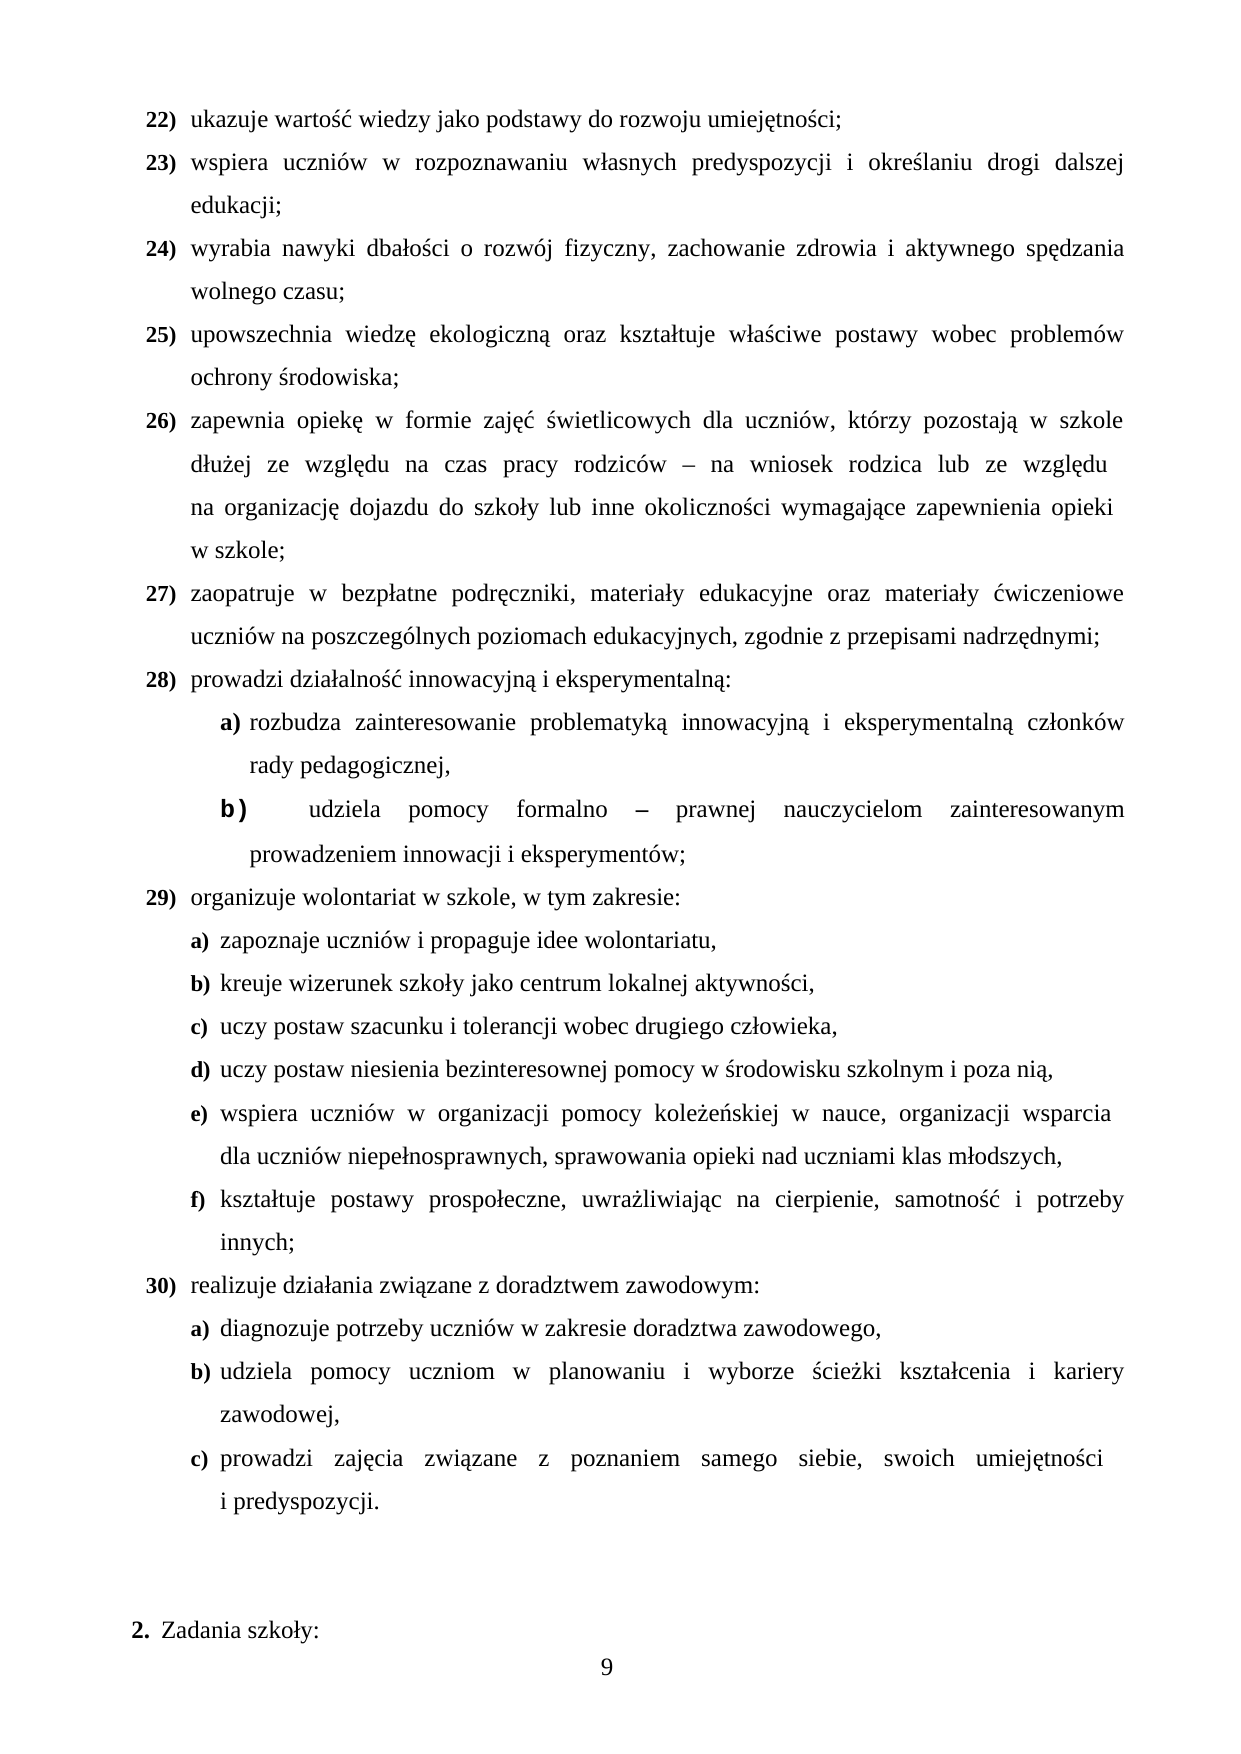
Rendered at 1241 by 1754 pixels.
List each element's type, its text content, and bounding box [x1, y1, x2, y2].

list wyrabia nawyki dbałości o rozwój fizyczny, zachowanie zdrowia i aktywnego spędzania wolnego czasu; [161, 233, 1125, 305]
list kształtuje postawy prospołeczne, uwrażliwiając na cierpienie, samotność i potrzeby innych; [190, 1184, 1125, 1256]
list ukazuje wartość wiedzy jako podstawy do rozwoju umiejętności; [161, 104, 1125, 132]
list udziela pomocy uczniom w planowaniu i wyborze ścieżki kształcenia i kariery zawodowej, [190, 1356, 1125, 1428]
list udziela pomocy formalno – prawnej nauczycielom zainteresowanym prowadzeniem innowacji i eksperymentów; [220, 794, 1125, 868]
list prowadzi działalność innowacyjną i eksperymentalną: [161, 664, 1125, 693]
list Zadania szkoły: [131, 1615, 1125, 1644]
list wspiera uczniów w organizacji pomocy koleżeńskiej w nauce, organizacji wsparcia dla uczniów niepełnosprawnych, sprawowania opieki nad uczniami klas młodszych, [190, 1098, 1125, 1169]
list zapewnia opiekę w formie zajęć świetlicowych dla uczniów, którzy pozostają w szkole dłużej ze względu na czas pracy rodziców – na wniosek rodzica lub ze względu na organizację dojazdu do szkoły lub inne okoliczności wymagające zapewnienia opieki w szkole; [161, 406, 1125, 564]
list uczy postaw niesienia bezinteresownej pomocy w środowisku szkolnym i poza nią, [190, 1054, 1125, 1083]
list upowszechnia wiedzę ekologiczną oraz kształtuje właściwe postawy wobec problemów ochrony środowiska; [161, 319, 1125, 391]
list realizuje działania związane z doradztwem zawodowym: [161, 1270, 1125, 1299]
list wspiera uczniów w rozpoznawaniu własnych predyspozycji i określaniu drogi dalszej edukacji; [161, 147, 1125, 219]
list kreuje wizerunek szkoły jako centrum lokalnej aktywności, [190, 968, 1125, 997]
list rozbudza zainteresowanie problematyką innowacyjną i eksperymentalną członków rady pedagogicznej, [220, 707, 1125, 779]
list organizuje wolontariat w szkole, w tym zakresie: [161, 882, 1125, 911]
list uczy postaw szacunku i tolerancji wobec drugiego człowieka, [190, 1011, 1125, 1040]
list diagnozuje potrzeby uczniów w zakresie doradztwa zawodowego, [190, 1313, 1125, 1342]
list prowadzi zajęcia związane z poznaniem samego siebie, swoich umiejętności i predyspozycji. [190, 1443, 1125, 1514]
list zaopatruje w bezpłatne podręczniki, materiały edukacyjne oraz materiały ćwiczeniowe uczniów na poszczególnych poziomach edukacyjnych, zgodnie z przepisami nadrzędnymi; [161, 578, 1125, 650]
list zapoznaje uczniów i propaguje idee wolontariatu, [190, 925, 1125, 954]
